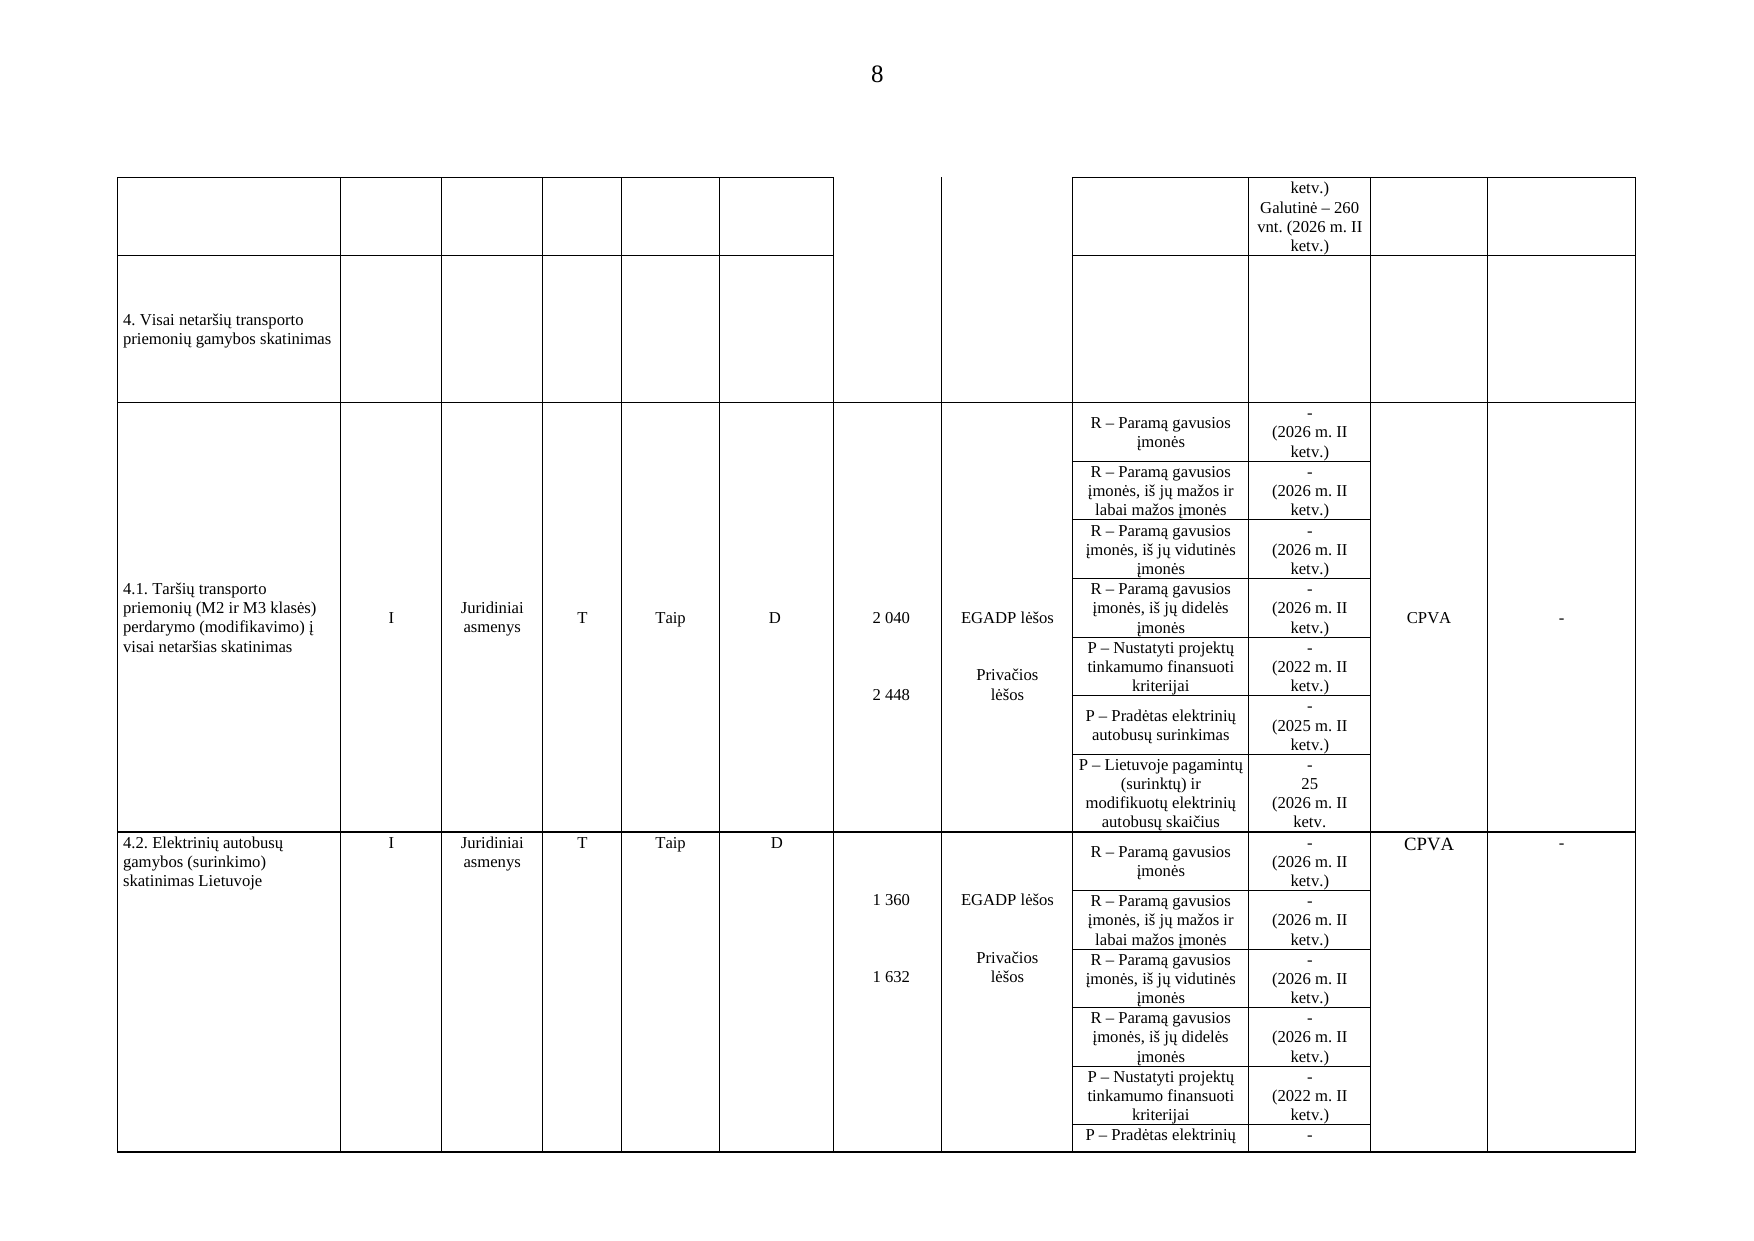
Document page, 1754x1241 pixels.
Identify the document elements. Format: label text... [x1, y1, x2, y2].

table_cell [1073, 178, 1248, 255]
table_cell - (2026 m. II ketv.) [1249, 403, 1370, 461]
table_cell Taip [622, 833, 719, 1151]
table_cell D [720, 833, 833, 1151]
table_cell P – Lietuvoje pagamintų (surinktų) ir modifikuotų elektrinių autobusų skaičius [1073, 755, 1248, 831]
table_cell Juridiniai asmenys [442, 833, 542, 1151]
table_cell [1249, 256, 1370, 402]
table_cell P – Pradėtas elektrinių autobusų surinkimas [1073, 696, 1248, 754]
table_cell Juridiniai asmenys [442, 403, 542, 831]
table_cell [543, 178, 621, 255]
table_cell [834, 178, 941, 255]
table_cell [1249, 1125, 1370, 1151]
table_cell [942, 256, 1072, 402]
table_cell R – Paramą gavusios įmonės, iš jų mažos ir labai mažos įmonės [1073, 462, 1248, 519]
table_cell [442, 256, 542, 402]
table_cell T [543, 403, 621, 831]
table_cell R – Paramą gavusios įmonės, iš jų didelės įmonės [1073, 579, 1248, 637]
table_cell 4.1. Taršių transporto priemonių (M2 ir M3 klasės) perdarymo (modifikavimo) į visai netaršias skatinimas [118, 403, 340, 831]
table_cell - (2026 m. II ketv.) [1249, 520, 1370, 578]
table_cell [942, 178, 1072, 255]
table_cell R – Paramą gavusios įmonės [1073, 833, 1248, 890]
table_cell CPVA [1371, 833, 1487, 1151]
table_cell CPVA [1371, 403, 1487, 831]
table_cell - (2022 m. II ketv.) [1249, 1067, 1370, 1124]
table_cell [834, 256, 941, 402]
table_cell - (2022 m. II ketv.) [1249, 638, 1370, 695]
table_cell R – Paramą gavusios įmonės, iš jų mažos ir labai mažos įmonės [1073, 891, 1248, 948]
table_cell [720, 178, 833, 255]
table_cell P – Pradėtas elektrinių [1073, 1125, 1248, 1151]
table_cell R – Paramą gavusios įmonės, iš jų didelės įmonės [1073, 1008, 1248, 1066]
table_cell 1 360 1 632 [834, 833, 941, 1151]
table_cell - (2026 m. II ketv.) [1249, 1008, 1370, 1066]
table_cell - (2026 m. II ketv.) [1249, 891, 1370, 948]
table_cell [622, 178, 719, 255]
table_cell 2 040 2 448 [834, 403, 941, 831]
table_cell - 25 (2026 m. II ketv. [1249, 755, 1370, 831]
table_cell Taip [622, 403, 719, 831]
table_cell I [341, 403, 441, 831]
table_cell R – Paramą gavusios įmonės, iš jų vidutinės įmonės [1073, 520, 1248, 578]
table_cell - (2025 m. II ketv.) [1249, 696, 1370, 754]
table_cell P – Nustatyti projektų tinkamumo finansuoti kriterijai [1073, 1067, 1248, 1124]
table_cell - (2026 m. II ketv.) [1249, 579, 1370, 637]
table_cell 4. Visai netaršių transporto priemonių gamybos skatinimas [118, 256, 340, 402]
table_cell - [1488, 178, 1635, 255]
table_cell [118, 178, 340, 255]
table_cell - (2026 m. II ketv.) [1249, 950, 1370, 1007]
table_cell D [720, 403, 833, 831]
table_cell - (2026 m. II ketv.) [1249, 833, 1370, 890]
table_cell [442, 178, 542, 255]
table_cell [1371, 178, 1487, 255]
table_cell [341, 178, 441, 255]
table_cell [543, 256, 621, 402]
table_cell - [1488, 403, 1635, 831]
table_cell - (2026 m. II ketv.) [1249, 462, 1370, 519]
table_cell P – Nustatyti projektų tinkamumo finansuoti kriterijai [1073, 638, 1248, 695]
table_cell ketv.) Galutinė – 260 vnt. (2026 m. II ketv.) [1249, 178, 1370, 255]
table_cell R – Paramą gavusios įmonės, iš jų vidutinės įmonės [1073, 950, 1248, 1007]
table_cell [1371, 256, 1487, 402]
table_cell 4.2. Elektrinių autobusų gamybos (surinkimo) skatinimas Lietuvoje [118, 833, 340, 1151]
table_cell R – Paramą gavusios įmonės [1073, 403, 1248, 461]
table_cell I [341, 833, 441, 1151]
table_cell T [543, 833, 621, 1151]
table_cell - [1488, 833, 1635, 1151]
table_cell [341, 256, 441, 402]
table_cell EGADP lėšos Privačios lėšos [942, 833, 1072, 1151]
table_cell EGADP lėšos Privačios lėšos [942, 403, 1072, 831]
table_cell [1488, 256, 1635, 402]
table_cell [1073, 256, 1248, 402]
table_cell [720, 256, 833, 402]
table_cell [622, 256, 719, 402]
